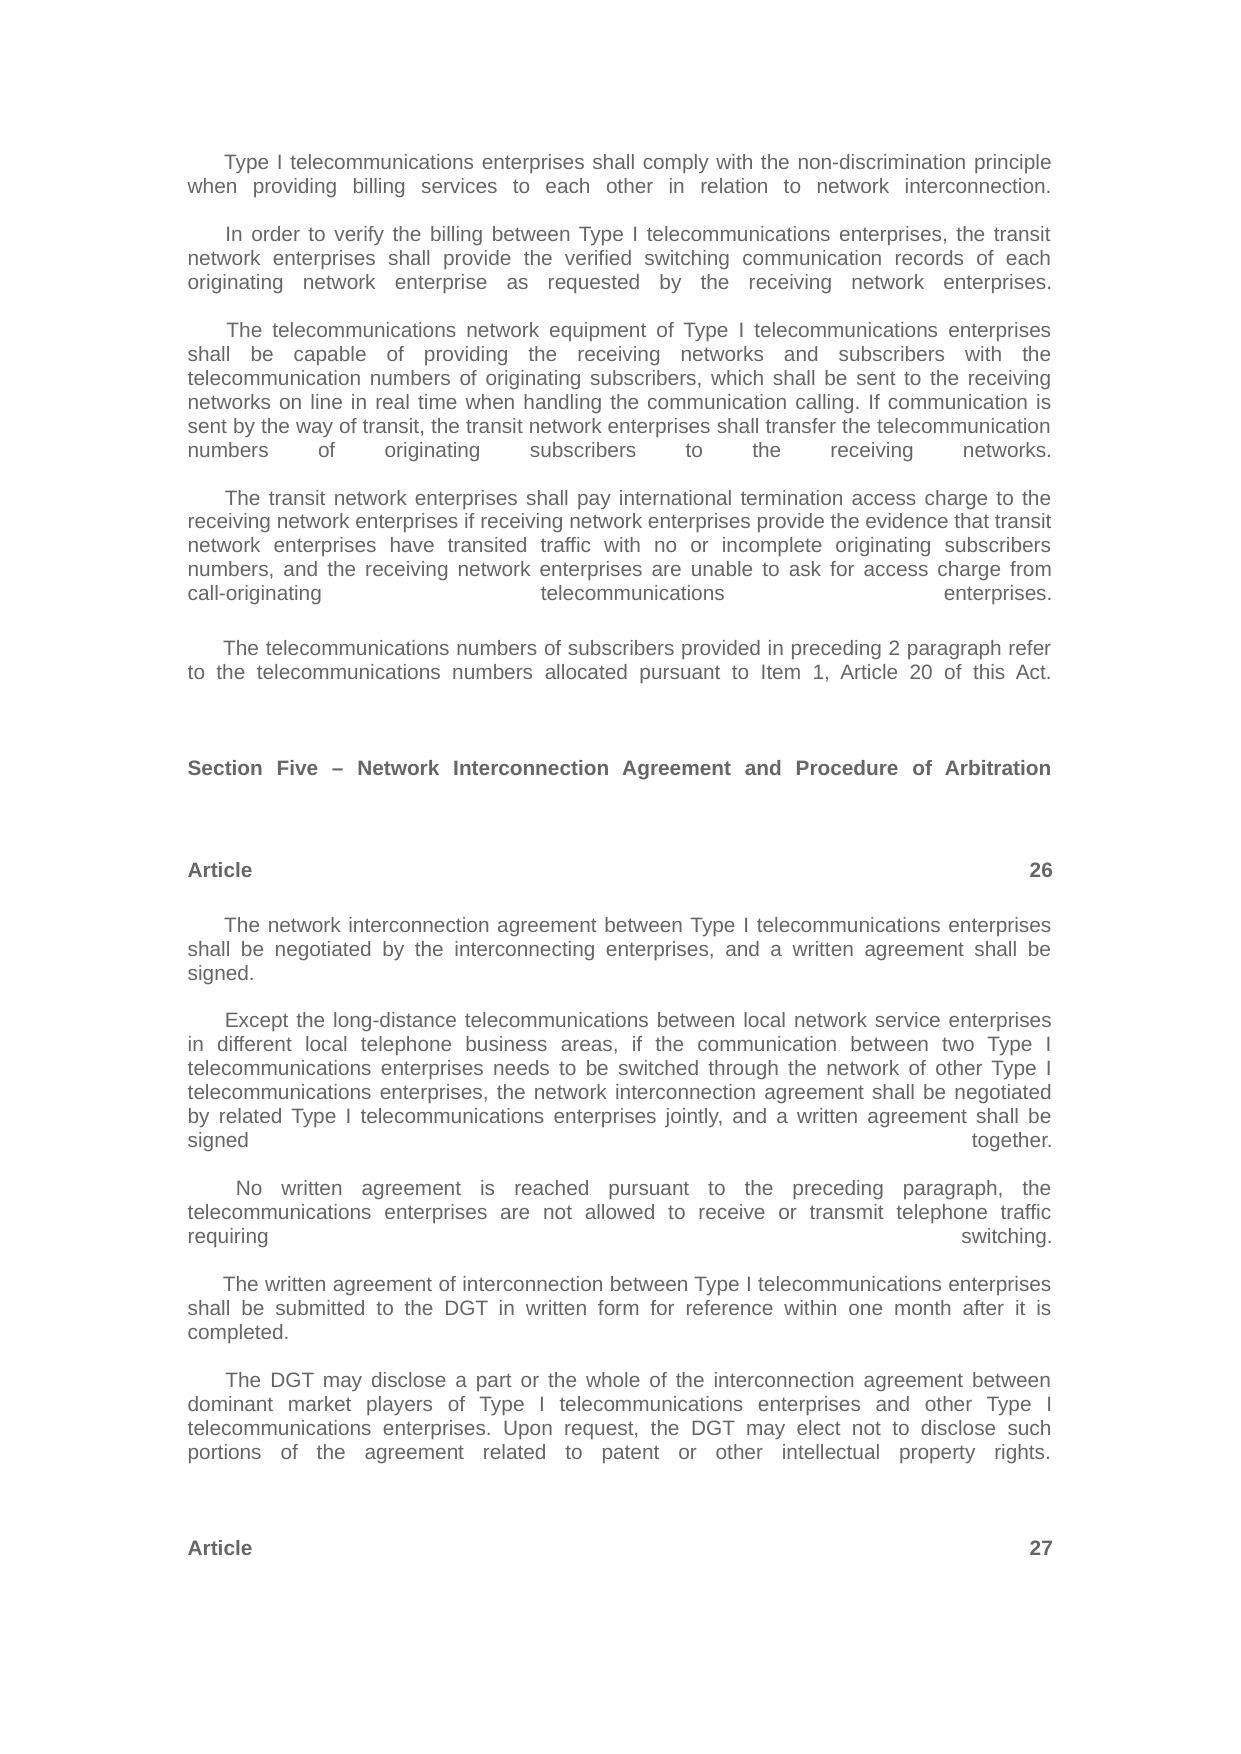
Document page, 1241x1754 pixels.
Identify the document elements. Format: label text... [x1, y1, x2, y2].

text The network interconnection agreement between Type I telecommunications enterprises shall be negotiated by the interconnecting enterprises, and a written agreement shall be signed. [187, 912, 1053, 1008]
text Section Five – Network Interconnection Agreement and Procedure of Arbitration [187, 756, 1053, 810]
text The telecommunications numbers of subscribers provided in preceding 2 paragraph refer to the telecommunications numbers allocated pursuant to Item 1, Article 20 of this Act. [187, 636, 1053, 708]
text In order to verify the billing between Type I telecommunications enterprises, the transit network enterprises shall provide the verified switching communication records of each originating network enterprise as requested by the receiving network enterprises. [187, 222, 1053, 318]
text Article 27 [187, 1535, 1053, 1590]
text No written agreement is reached pursuant to the preceding paragraph, the telecommunications enterprises are not allowed to receive or transmit telephone traffic requiring switching. [187, 1176, 1053, 1272]
text The telecommunications network equipment of Type I telecommunications enterprises shall be capable of providing the receiving networks and subscribers with the telecommunication numbers of originating subscribers, which shall be sent to the receiving networks on line in real time when handling the communication calling. If communication is sent by the way of transit, the transit network enterprises shall transfer the telecommunication numbers of originating subscribers to the receiving networks. [187, 318, 1053, 485]
text Except the long-distance telecommunications between local network service enterprises in different local telephone business areas, if the communication between two Type I telecommunications enterprises needs to be switched through the network of other Type I telecommunications enterprises, the network interconnection agreement shall be negotiated by related Type I telecommunications enterprises jointly, and a written agreement shall be signed together. [187, 1008, 1053, 1176]
text The written agreement of interconnection between Type I telecommunications enterprises shall be submitted to the DGT in written form for reference within one month after it is completed. [187, 1272, 1053, 1368]
text The DGT may disclose a part or the whole of the interconnection agreement between dominant market players of Type I telecommunications enterprises and other Type I telecommunications enterprises. Upon request, the DGT may elect not to disclose such portions of the agreement related to patent or other intellectual property rights. [187, 1368, 1053, 1487]
text The transit network enterprises shall pay international termination access charge to the receiving network enterprises if receiving network enterprises provide the evidence that transit network enterprises have transited traffic with no or incomplete originating subscribers numbers, and the receiving network enterprises are unable to ask for access charge from call-originating telecommunications enterprises. [187, 485, 1053, 636]
text Article 26 [187, 858, 1053, 912]
text Type I telecommunications enterprises shall comply with the non-discrimination principle when providing billing services to each other in relation to network interconnection. [187, 150, 1053, 222]
